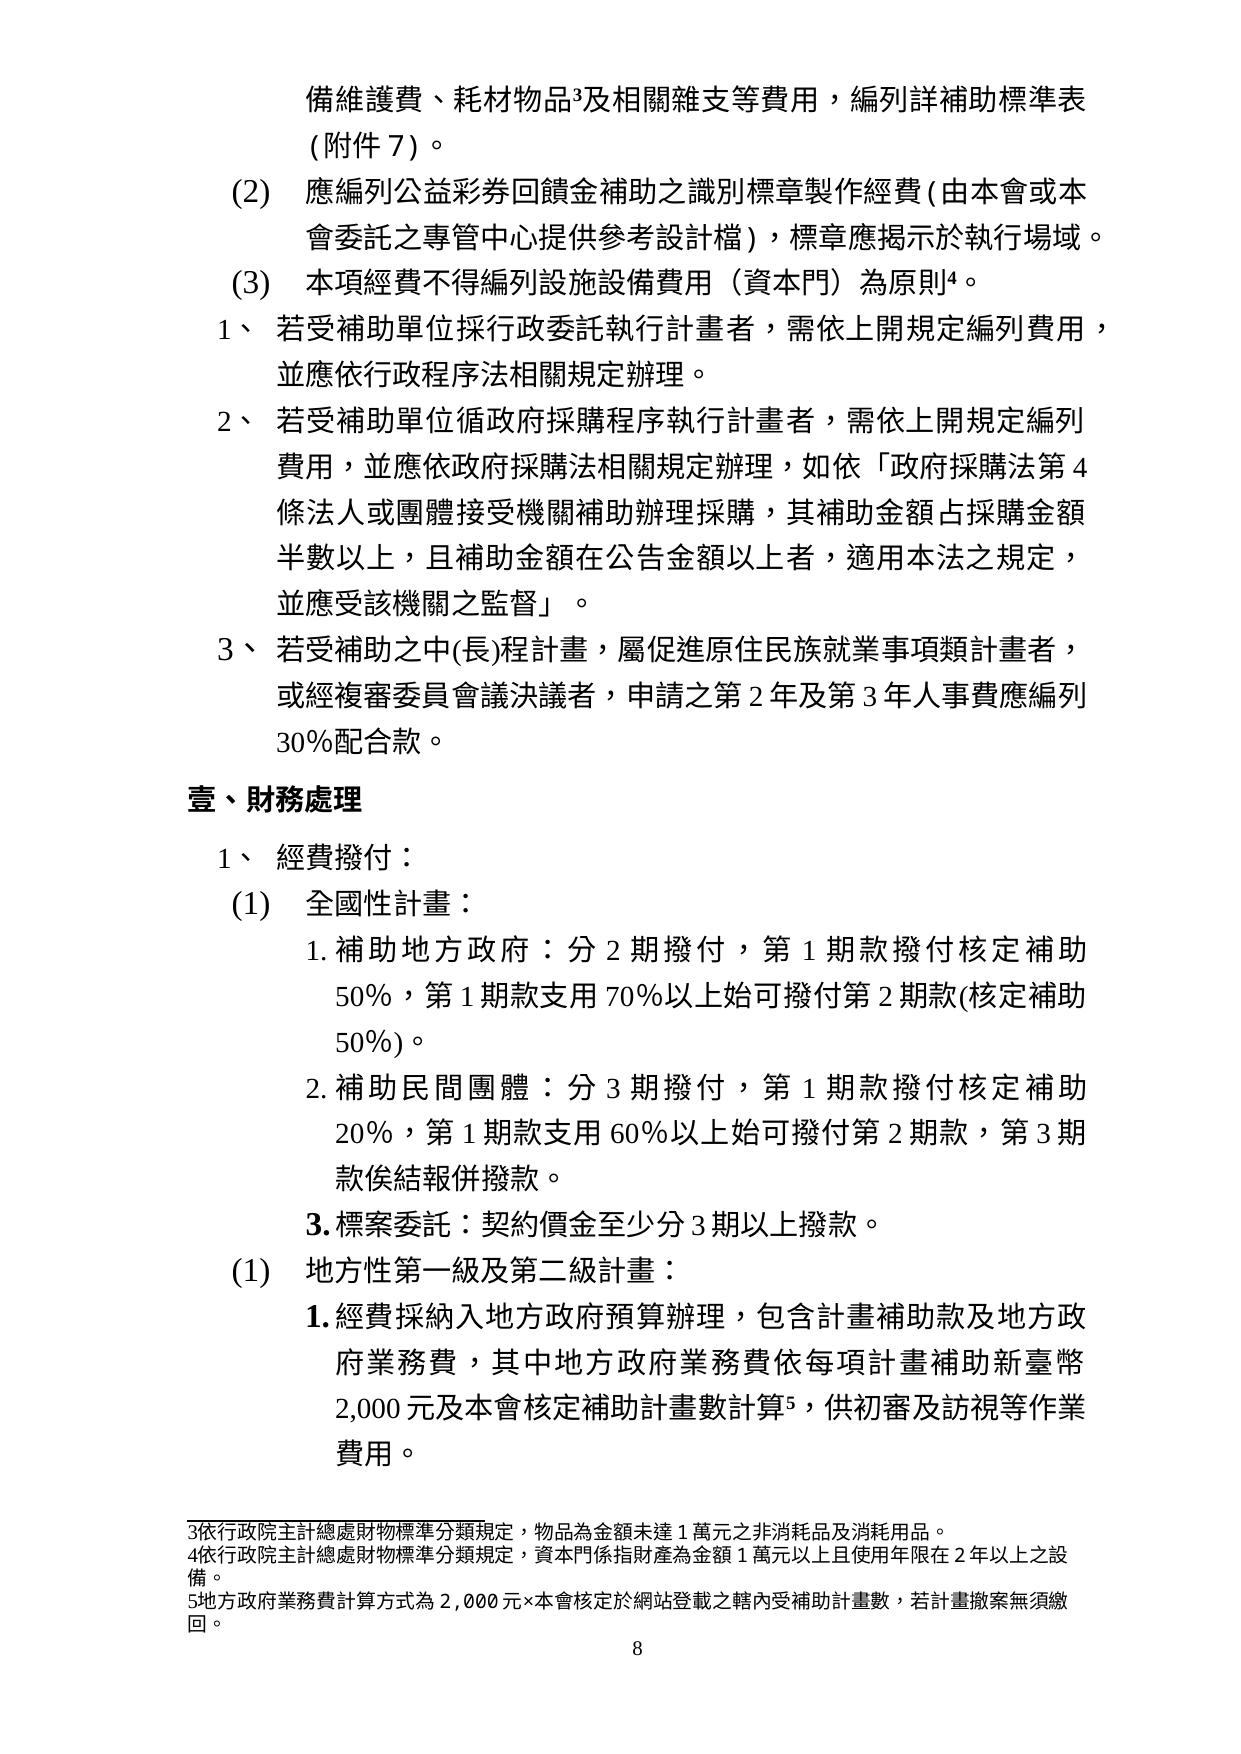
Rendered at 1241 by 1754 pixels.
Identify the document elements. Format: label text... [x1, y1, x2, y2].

list 經費採納入地方政府預算辦理，包含計畫補助款及地方政府業務費，其中地方政府業務費依每項計畫補助新臺幣2,000元及本會核定補助計畫數計算，供初審及訪視等作業費用。 [305, 1291, 1087, 1474]
list 地方性第一級及第二級計畫： [231, 1245, 1087, 1291]
list 經費撥付： [217, 832, 1087, 878]
list 若受補助單位循政府採購程序執行計畫者，需依上開規定編列費用，並應依政府採購法相關規定辦理，如依「政府採購法第4條法人或團體接受機關補助辦理採購，其補助金額占採購金額半數以上，且補助金額在公告金額以上者，適用本法之規定，並應受該機關之監督」。 [217, 395, 1087, 624]
list 依行政院主計總處財物標準分類規定，資本門係指財產為金額1萬元以上且使用年限在2年以上之設備。 [187, 1544, 1087, 1590]
list 補助地方政府：分2期撥付，第1期款撥付核定補助50％，第1期款支用70％以上始可撥付第2期款(核定補助50％)。 [305, 924, 1087, 1061]
list 依行政院主計總處財物標準分類規定，物品為金額未達1萬元之非消耗品及消耗用品。 [187, 1521, 1087, 1544]
list 全國性計畫： [231, 878, 1087, 924]
list 財務處理 [187, 774, 1087, 820]
list 地方政府業務費計算方式為2,000元×本會核定於網站登載之轄內受補助計畫數，若計畫撤案無須繳回。 [187, 1590, 1087, 1636]
list 本項經費不得編列設施設備費用（資本門）為原則。 [231, 257, 1087, 303]
list 應與計畫執行相關之經常性支出，如行政庶務費用、設施設備租金、場地租用費、意外保險費、講師鐘點費、按件計酬之專業服務費用、設計製作費、行銷宣傳費用、檢驗費、設備維護費、耗材物品及相關雜支等費用，編列詳補助標準表(附件7)。 [231, 74, 1087, 166]
list 標案委託：契約價金至少分3期以上撥款。 [305, 1199, 1087, 1245]
list 若受補助之中(長)程計畫，屬促進原住民族就業事項類計畫者，或經複審委員會議決議者，申請之第2年及第3年人事費應編列30％配合款。 [217, 624, 1087, 761]
list 應編列公益彩券回饋金補助之識別標章製作經費(由本會或本會委託之專管中心提供參考設計檔)，標章應揭示於執行場域。 [231, 166, 1087, 257]
list 若受補助單位採行政委託執行計畫者，需依上開規定編列費用，並應依行政程序法相關規定辦理。 [217, 303, 1087, 395]
list 補助民間團體：分3期撥付，第1期款撥付核定補助20％，第1期款支用60％以上始可撥付第2期款，第3期款俟結報併撥款。 [305, 1061, 1087, 1199]
